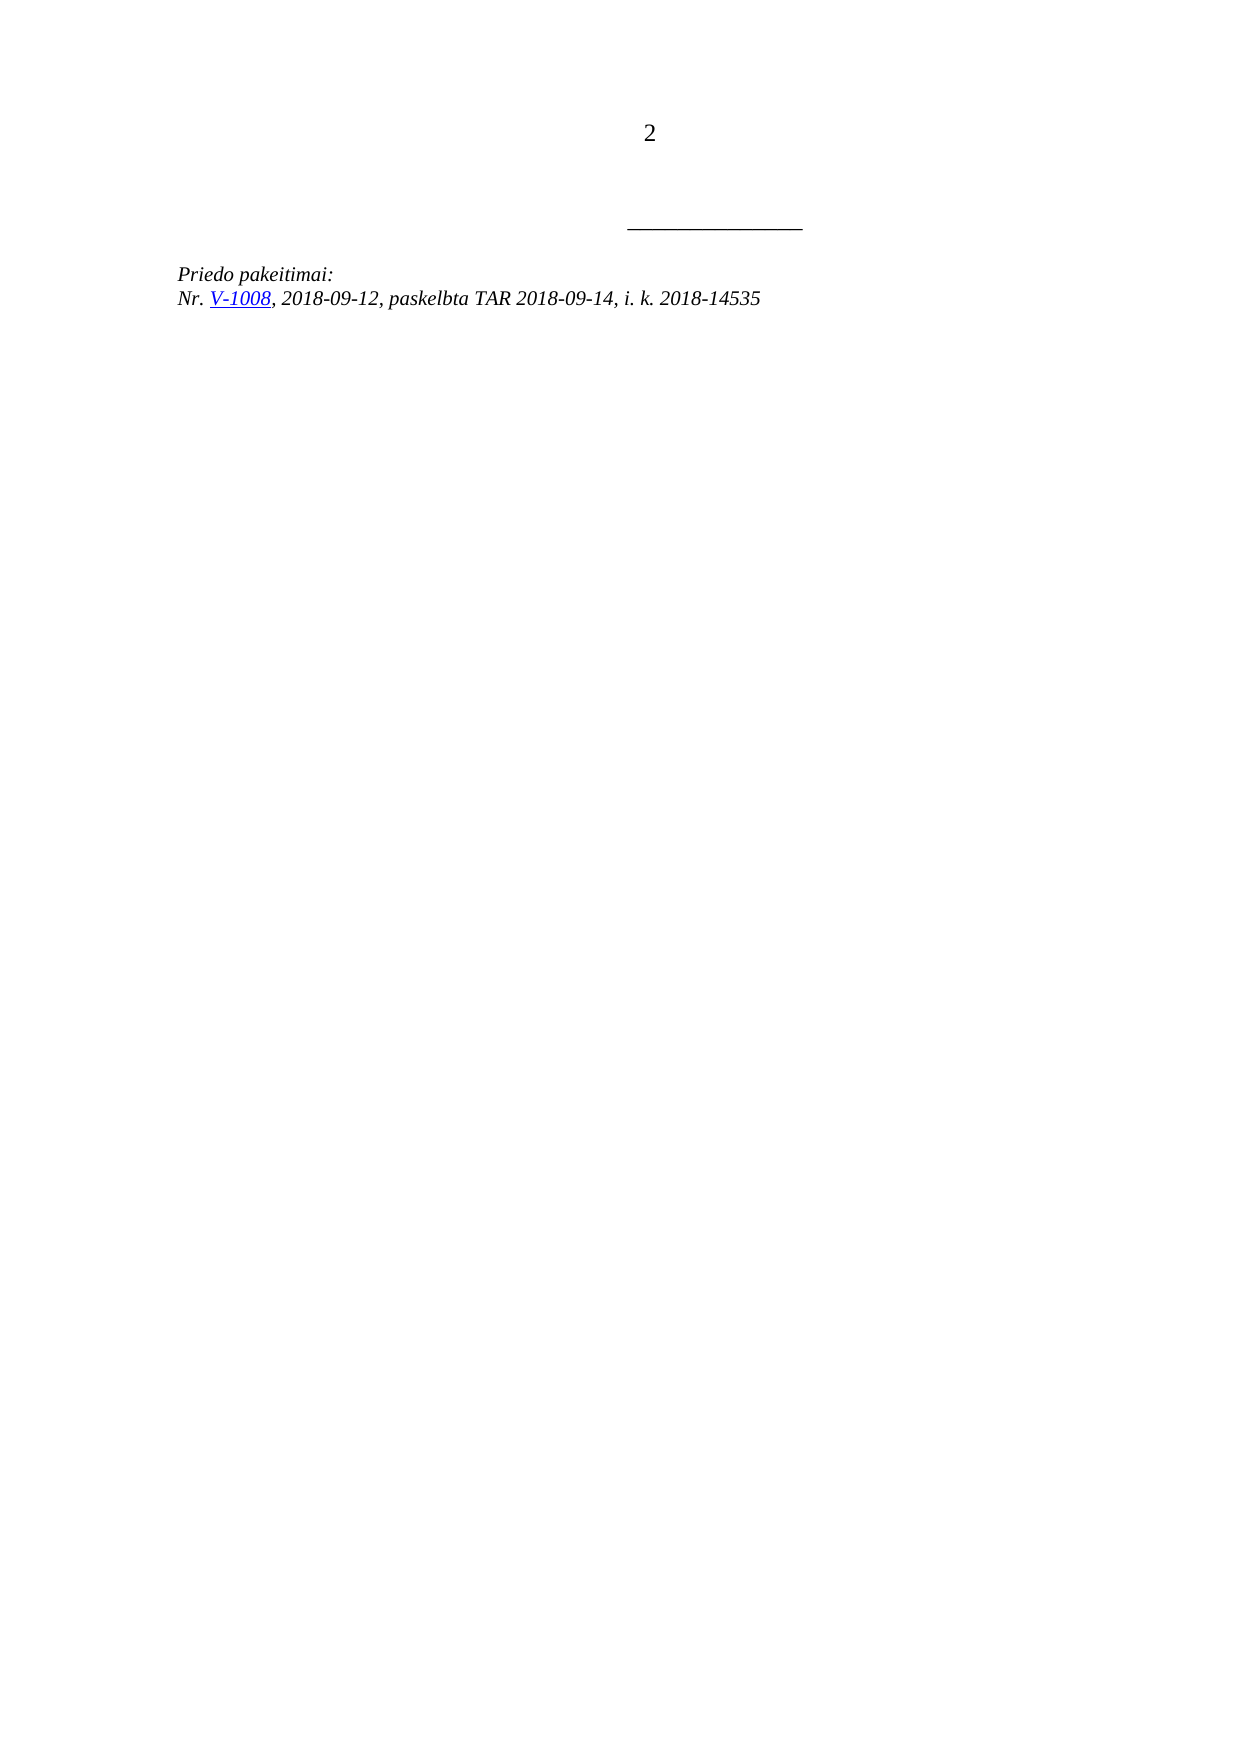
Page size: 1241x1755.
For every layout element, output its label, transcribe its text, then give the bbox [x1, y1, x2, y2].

text ______________ [177, 204, 1122, 233]
text Nr. V-1008, 2018-09-12, paskelbta TAR 2018-09-14, i. k. 2018-14535 [177, 286, 1122, 310]
text Priedo pakeitimai: [177, 262, 1122, 286]
